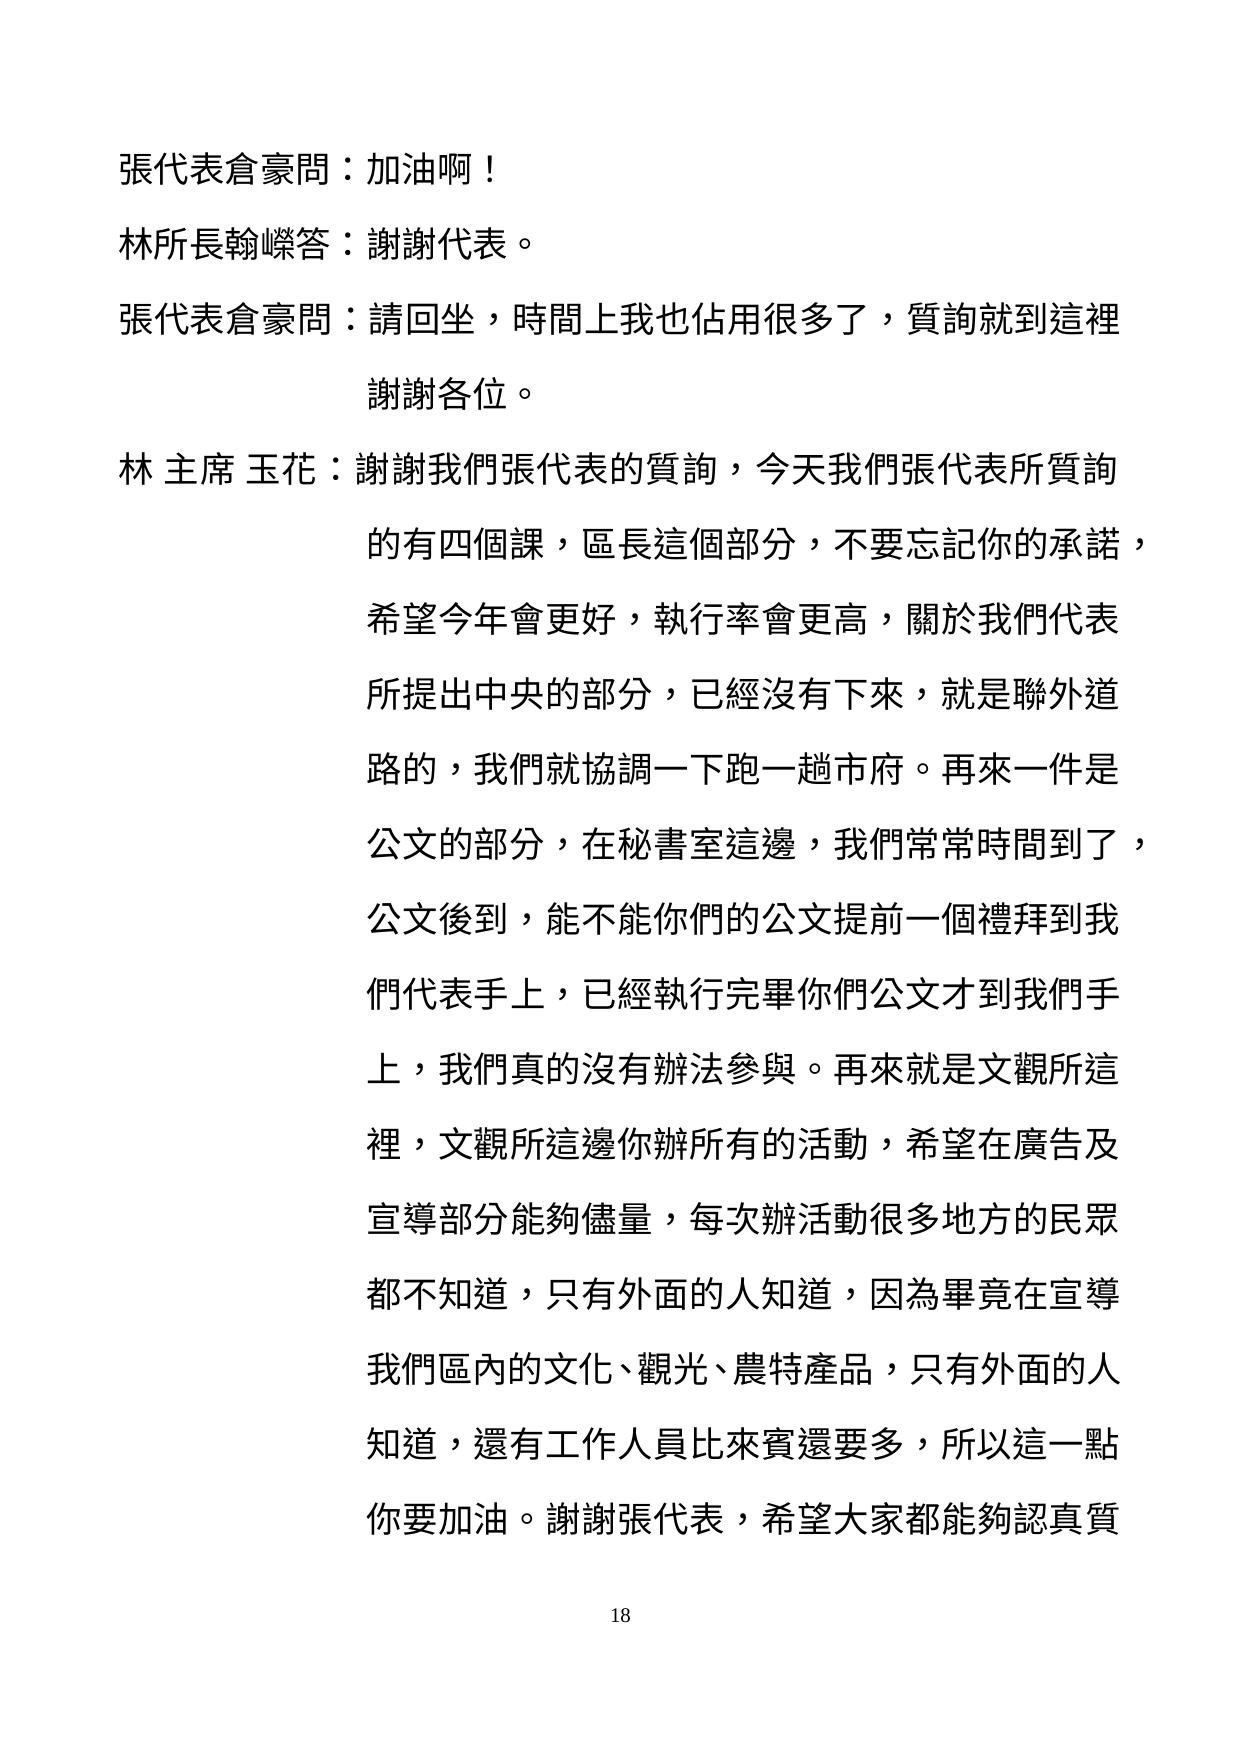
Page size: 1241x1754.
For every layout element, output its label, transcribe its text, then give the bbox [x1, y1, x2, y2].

text 張代表倉豪問：加油啊！ [118, 130, 1122, 205]
text 張代表倉豪問：請回坐，時間上我也佔用很多了，質詢就到這裡，謝謝各位。 [118, 280, 1122, 430]
text 林 主席 玉花：謝謝我們張代表的質詢，今天我們張代表所質詢的有四個課，區長這個部分，不要忘記你的承諾，希望今年會更好，執行率會更高，關於我們代表所提出中央的部分，已經沒有下來，就是聯外道路的，我們就協調一下跑一趟市府。再來一件是公文的部分，在秘書室這邊，我們常常時間到了，公文後到，能不能你們的公文提前一個禮拜到我們代表手上，已經執行完畢你們公文才到我們手上，我們真的沒有辦法參與。再來就是文觀所這裡，文觀所這邊你辦所有的活動，希望在廣告及宣導部分能夠儘量，每次辦活動很多地方的民眾都不知道，只有外面的人知道，因為畢竟在宣導我們區內的文化、觀光、農特產品，只有外面的人知道，還有工作人員比來賓還要多，所以這一點你要加油。謝謝張代表，希望大家都能夠認真質詢，不要說今天代表質詢了，明天就忘記了。我們今天有三位代表要質詢，現在請第二位余代表文源上質詢台質詢。 [118, 430, 1122, 1555]
text 林所長翰嶸答：謝謝代表。 [118, 205, 1122, 280]
